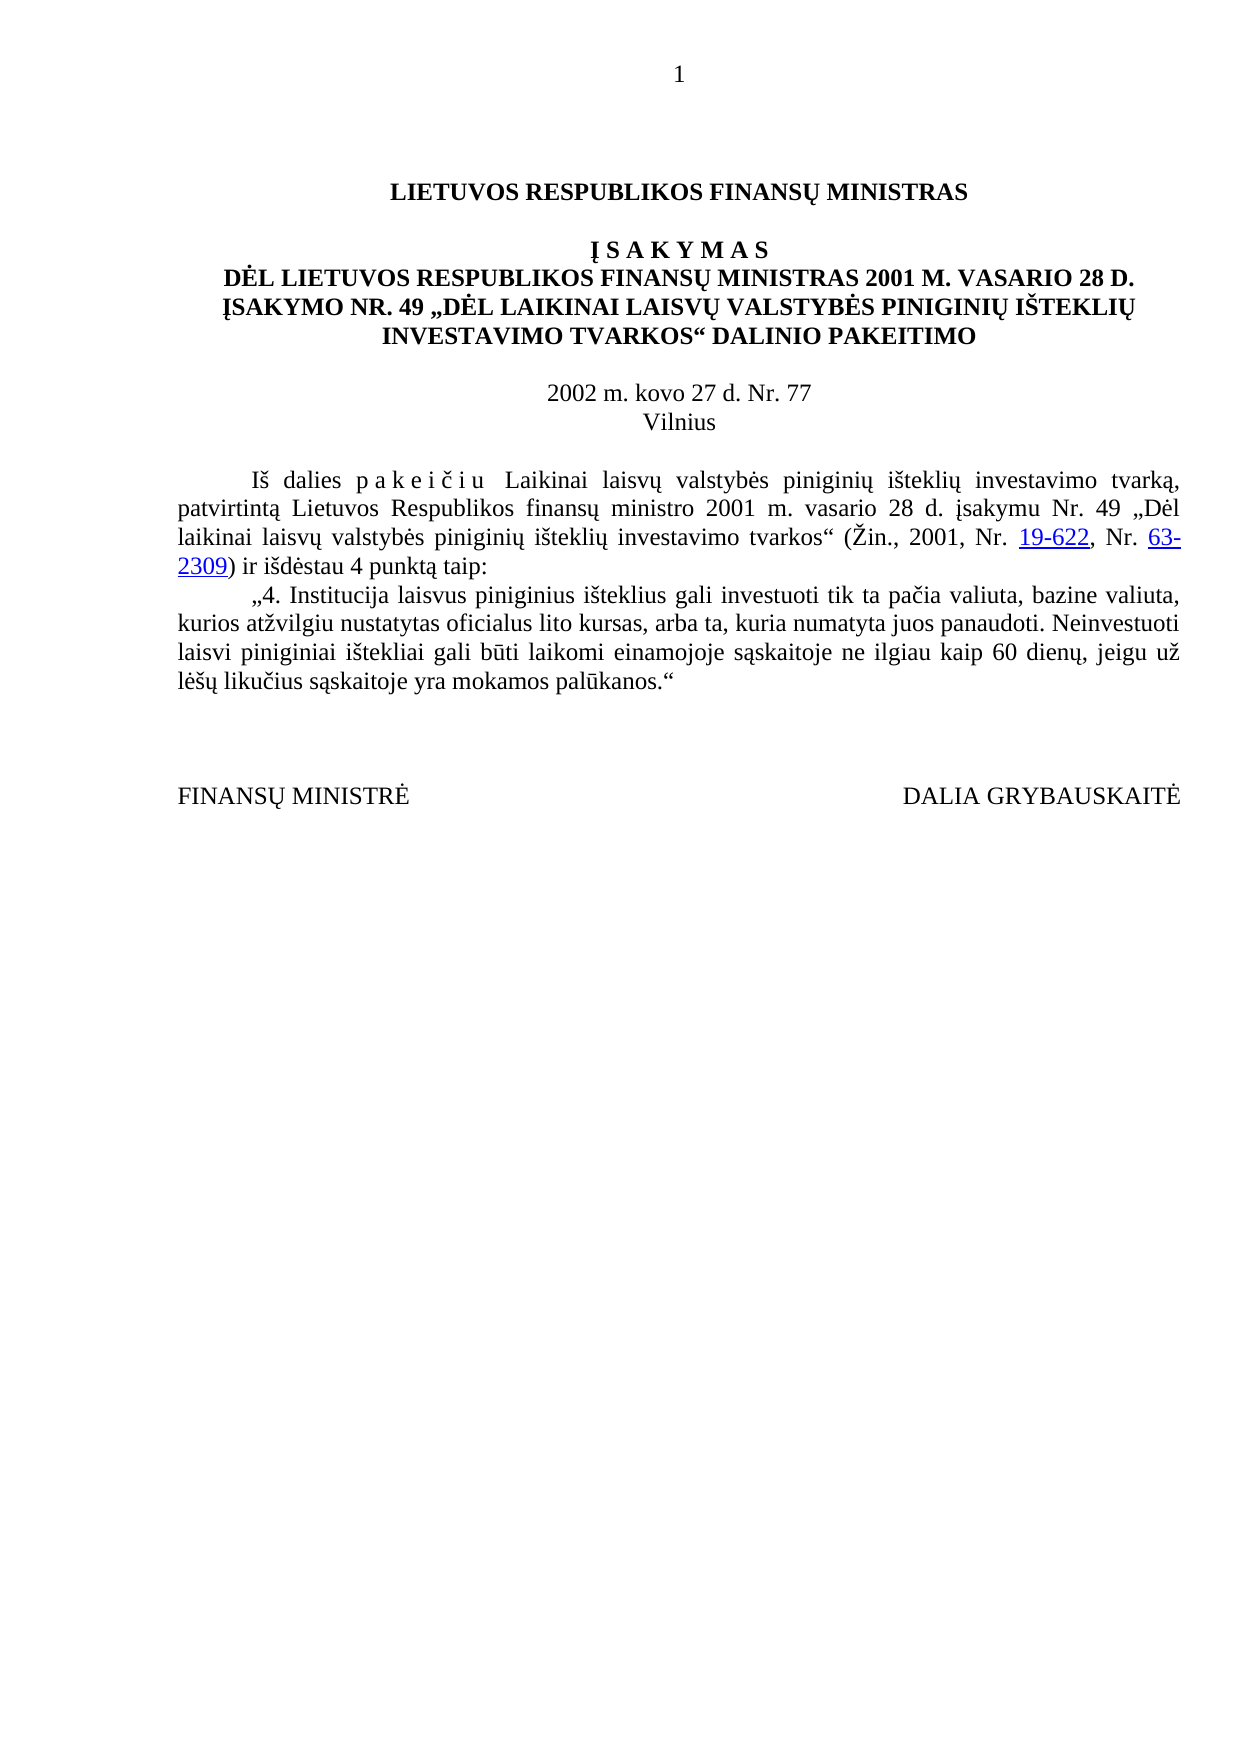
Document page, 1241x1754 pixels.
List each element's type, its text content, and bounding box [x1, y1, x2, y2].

text LIETUVOS RESPUBLIKOS FINANSŲ MINISTRAS [177, 177, 1181, 206]
text Iš dalies pakeičiu Laikinai laisvų valstybės piniginių išteklių investavimo tvarką, patvirtintą Lietuvos Respublikos finansų ministro 2001 m. vasario 28 d. įsakymu Nr. 49 „Dėl laikinai laisvų valstybės piniginių išteklių investavimo tvarkos“ (Žin., 2001, Nr. 19-622, Nr. 63-2309) ir išdėstau 4 punktą taip: [177, 465, 1181, 580]
text „4. Institucija laisvus piniginius išteklius gali investuoti tik ta pačia valiuta, bazine valiuta, kurios atžvilgiu nustatytas oficialus lito kursas, arba ta, kuria numatyta juos panaudoti. Neinvestuoti laisvi piniginiai ištekliai gali būti laikomi einamojoje sąskaitoje ne ilgiau kaip 60 dienų, jeigu už lėšų likučius sąskaitoje yra mokamos palūkanos.“ [177, 580, 1181, 695]
text Į S A K Y M A S [177, 235, 1181, 263]
text Vilnius [177, 407, 1181, 436]
text DĖL LIETUVOS RESPUBLIKOS FINANSŲ MINISTRAS 2001 M. VASARIO 28 D. ĮSAKYMO NR. 49 „DĖL LAIKINAI LAISVŲ VALSTYBĖS PINIGINIŲ IŠTEKLIŲ INVESTAVIMO TVARKOS“ DALINIO PAKEITIMO [177, 263, 1181, 350]
text FINANSŲ MINISTRĖ DALIA GRYBAUSKAITĖ [177, 781, 1181, 810]
text 2002 m. kovo 27 d. Nr. 77 [177, 378, 1181, 407]
